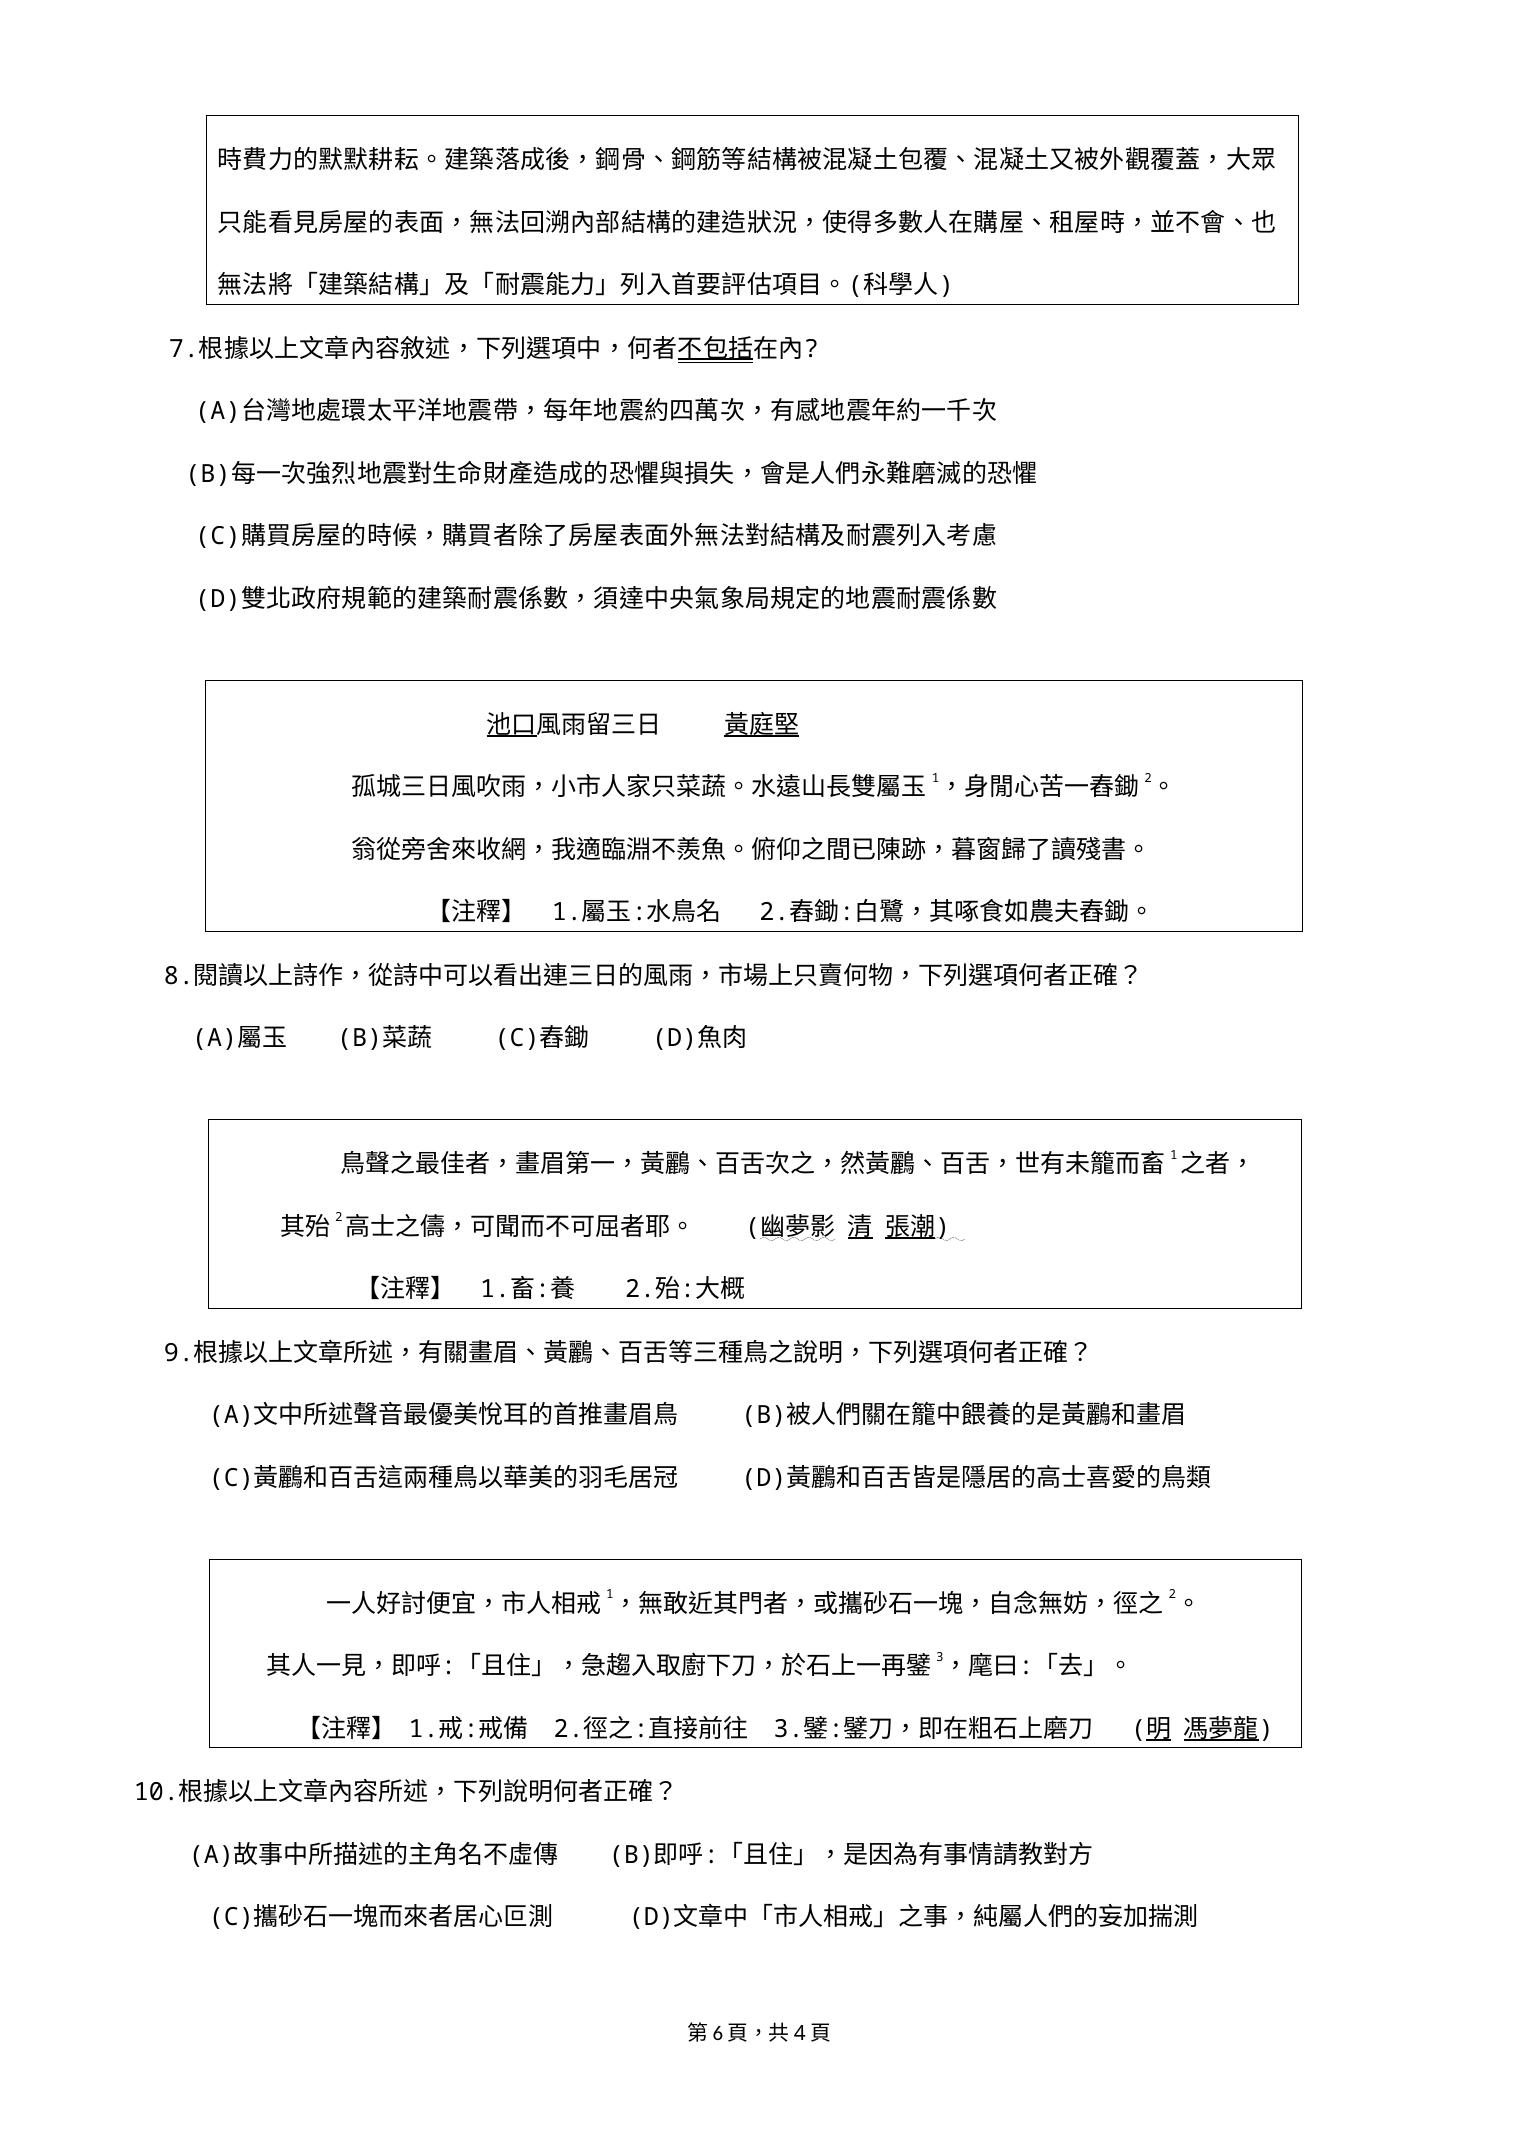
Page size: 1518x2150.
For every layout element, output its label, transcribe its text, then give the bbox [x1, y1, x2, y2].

text (B)每一次強烈地震對生命財產造成的恐懼與損失，會是人們永難磨滅的恐懼 [89, 429, 1429, 492]
table_header 一人好討便宜，市人相戒1，無敢近其門者，或攜砂石一塊，自念無妨，徑之2。 其人一見，即呼:「且住」，急趨入取廚下刀，於石上一再鐾3，麾曰:「去」。 【注釋】 1.戒:戒備 2.徑之:直接前往 3.鐾:鐾刀，即在粗石上磨刀 (明 馮夢龍) [210, 1560, 1301, 1747]
text 8.閱讀以上詩作，從詩中可以看出連三日的風雨，市場上只賣何物，下列選項何者正確？ [89, 932, 1429, 994]
table_header 鳥聲之最佳者，畫眉第一，黃鸝、百舌次之，然黃鸝、百舌，世有未籠而畜1之者， 其殆2高士之儔，可聞而不可屈者耶。 (幽夢影 清 張潮) 【注釋】 1.畜:養 2.殆:大概 [209, 1120, 1301, 1308]
table_header 池口風雨留三日 黃庭堅 孤城三日風吹雨，小市人家只菜蔬。水遠山長雙屬玉1，身閒心苦一舂鋤2。 翁從旁舍來收網，我適臨淵不羨魚。俯仰之間已陳跡，暮窗歸了讀殘書。 【注釋】 1.屬玉:水鳥名 2.舂鋤:白鷺，其啄食如農夫舂鋤。 [206, 681, 1302, 931]
text (A)文中所述聲音最優美悅耳的首推畫眉鳥 (B)被人們關在籠中餵養的是黃鸝和畫眉 [89, 1371, 1429, 1434]
text (A)屬玉 (B)菜蔬 (C)舂鋤 (D)魚肉 [192, 994, 1429, 1057]
text (D)雙北政府規範的建築耐震係數，須達中央氣象局規定的地震耐震係數 [89, 554, 1429, 617]
text 9.根據以上文章所述，有關畫眉、黃鸝、百舌等三種鳥之說明，下列選項何者正確？ [89, 1309, 1429, 1371]
text (C)攜砂石一塊而來者居心叵測 (D)文章中「市人相戒」之事，純屬人們的妄加揣測 [89, 1873, 1429, 1936]
text 10.根據以上文章內容所述，下列說明何者正確？ [89, 1748, 1429, 1811]
text (A)台灣地處環太平洋地震帶，每年地震約四萬次，有感地震年約一千次 [89, 367, 1429, 429]
text (A)故事中所描述的主角名不虛傳 (B)即呼:「且住」，是因為有事情請教對方 [89, 1811, 1429, 1873]
text (C)購買房屋的時候，購買者除了房屋表面外無法對結構及耐震列入考慮 [89, 492, 1429, 554]
text 7.根據以上文章內容敘述，下列選項中，何者不包括在內? [89, 304, 1429, 367]
text (C)黃鸝和百舌這兩種鳥以華美的羽毛居冠 (D)黃鸝和百舌皆是隱居的高士喜愛的鳥類 [89, 1434, 1429, 1496]
